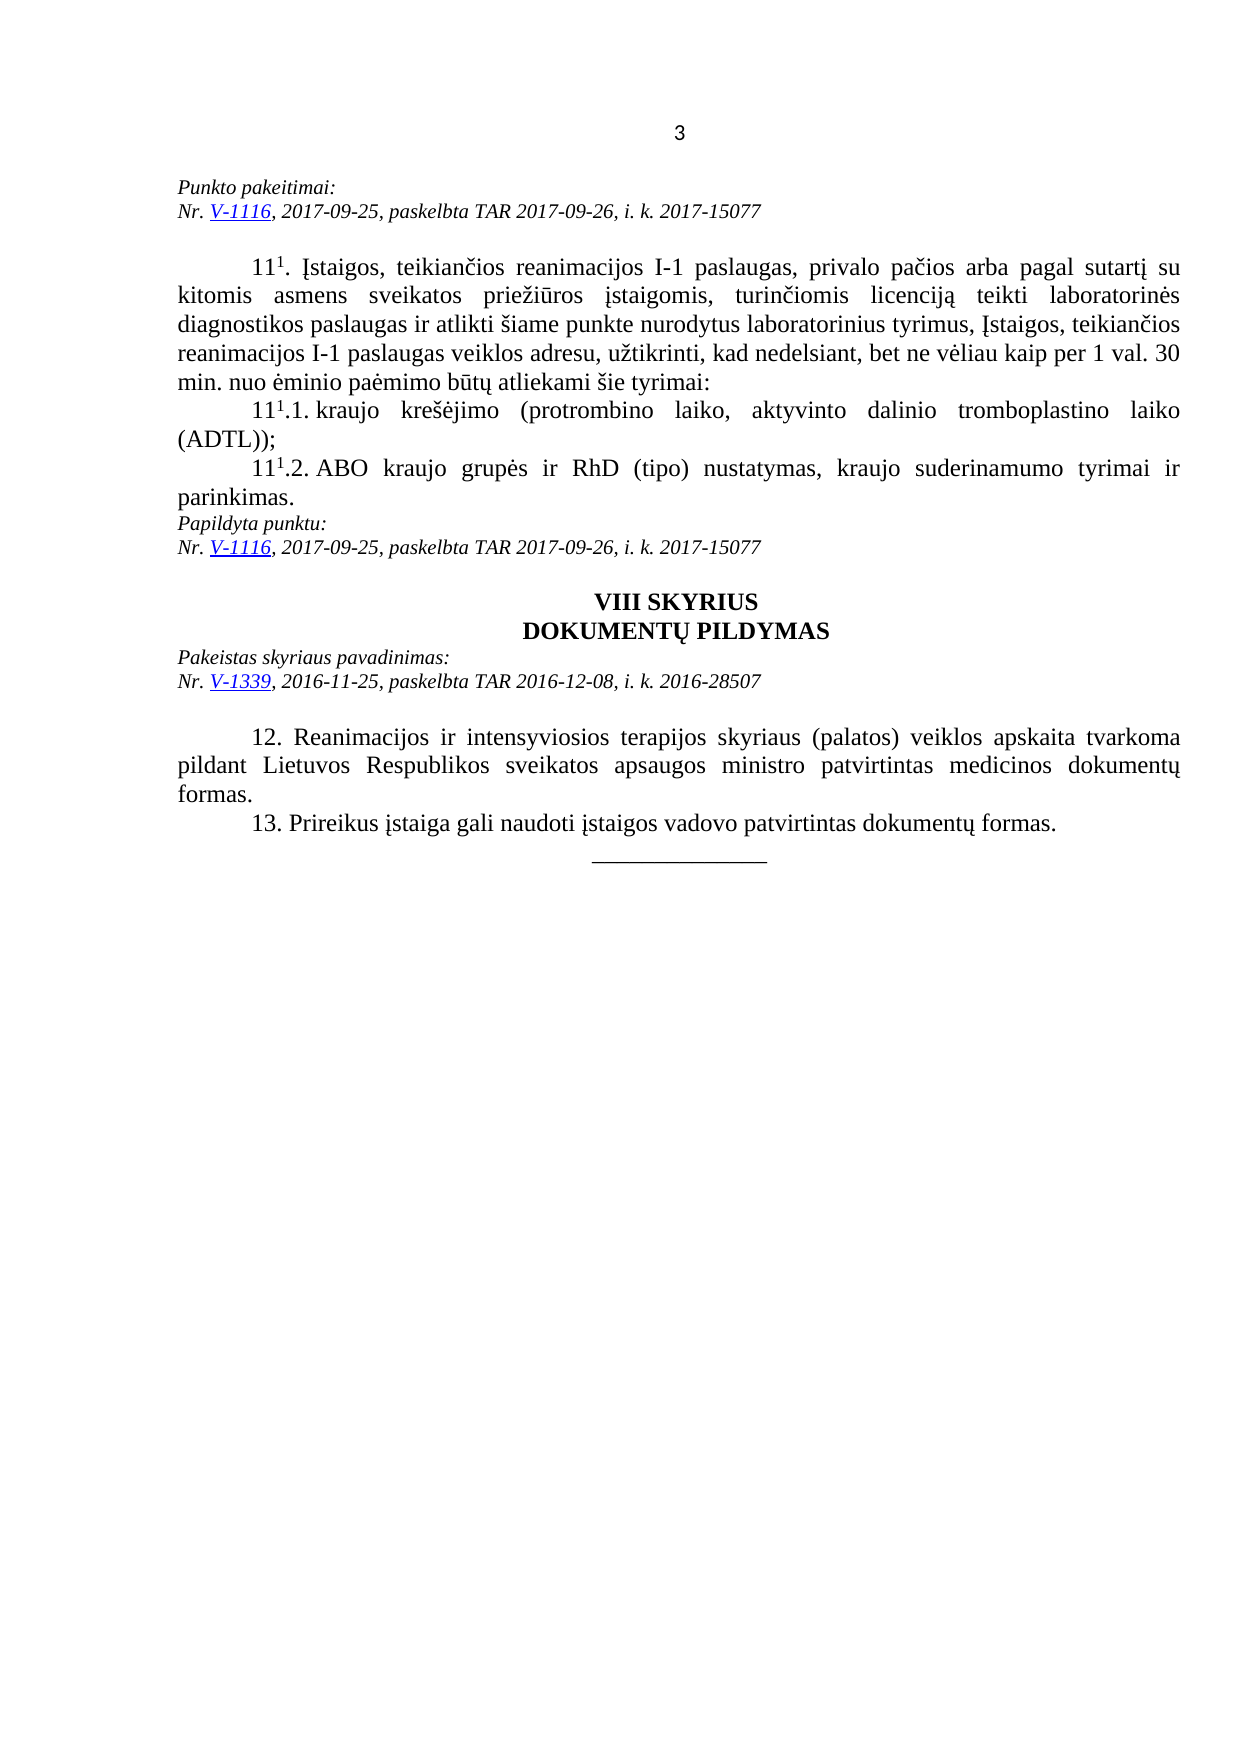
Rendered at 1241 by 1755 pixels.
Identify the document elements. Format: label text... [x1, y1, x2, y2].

text Pakeistas skyriaus pavadinimas: [177, 645, 1181, 669]
text ______________ [177, 837, 1181, 866]
text Papildyta punktu: [177, 511, 1181, 534]
text Nr. V-1339, 2016-11-25, paskelbta TAR 2016-12-08, i. k. 2016-28507 [177, 669, 1181, 693]
text Nr. V-1116, 2017-09-25, paskelbta TAR 2017-09-26, i. k. 2017-15077 [177, 199, 1181, 223]
text 111.2. ABO kraujo grupės ir RhD (tipo) nustatymas, kraujo suderinamumo tyrimai ir parinkimas. [177, 453, 1181, 511]
text 111. Įstaigos, teikiančios reanimacijos I-1 paslaugas, privalo pačios arba pagal sutartį su kitomis asmens sveikatos priežiūros įstaigomis, turinčiomis licenciją teikti laboratorinės diagnostikos paslaugas ir atlikti šiame punkte nurodytus laboratorinius tyrimus, Įstaigos, teikiančios reanimacijos I-1 paslaugas veiklos adresu, užtikrinti, kad nedelsiant, bet ne vėliau kaip per 1 val. 30 min. nuo ėminio paėmimo būtų atliekami šie tyrimai: [177, 252, 1181, 396]
text Nr. V-1116, 2017-09-25, paskelbta TAR 2017-09-26, i. k. 2017-15077 [177, 534, 1181, 559]
text 13. Prireikus įstaiga gali naudoti įstaigos vadovo patvirtintas dokumentų formas. [177, 808, 1181, 837]
text VIII SKYRIUS DOKUMENTŲ PILDYMAS [177, 587, 1181, 645]
text 12. Reanimacijos ir intensyviosios terapijos skyriaus (palatos) veiklos apskaita tvarkoma pildant Lietuvos Respublikos sveikatos apsaugos ministro patvirtintas medicinos dokumentų formas. [177, 722, 1181, 808]
text 111.1. kraujo krešėjimo (protrombino laiko, aktyvinto dalinio tromboplastino laiko (ADTL)); [177, 396, 1181, 453]
text Punkto pakeitimai: [177, 175, 1181, 199]
